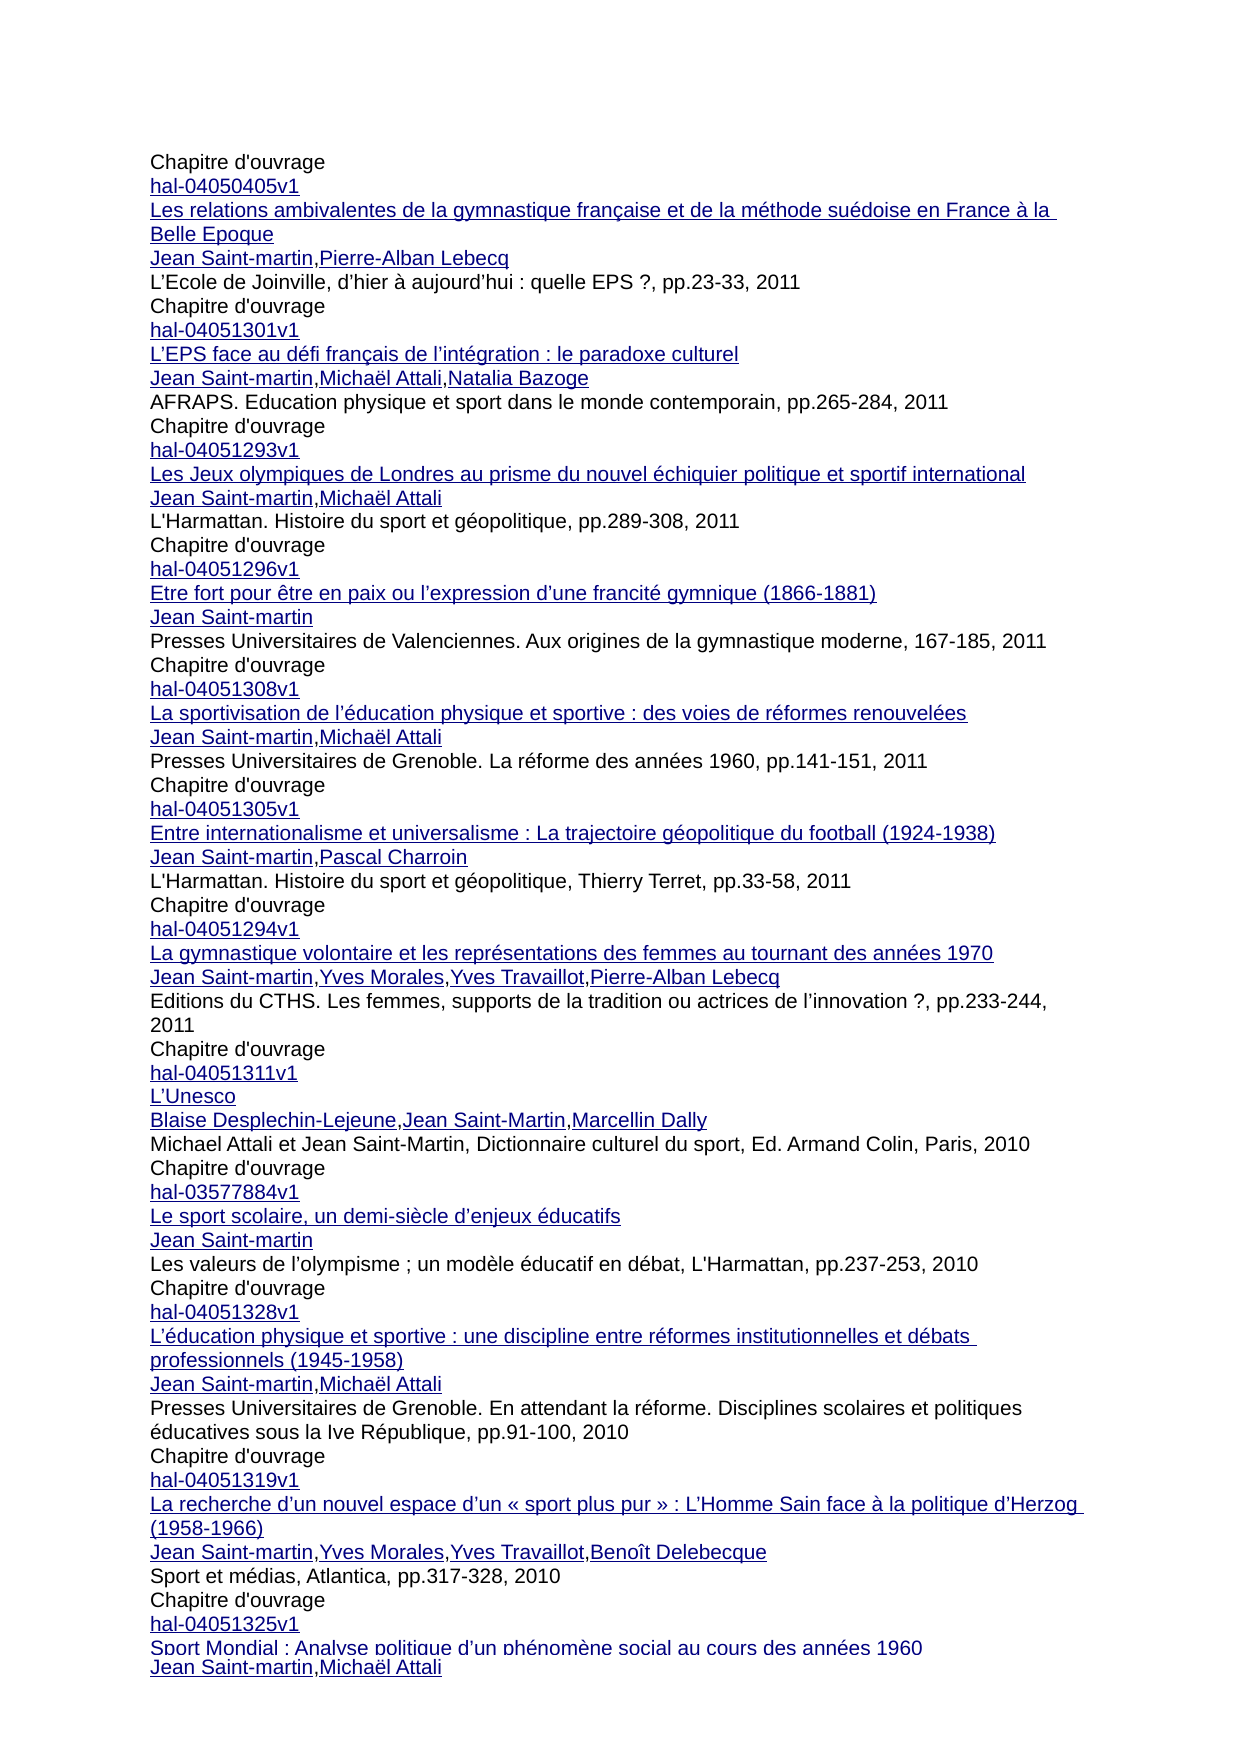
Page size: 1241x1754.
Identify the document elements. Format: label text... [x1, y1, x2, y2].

table_cell L’EPS face au défi français de l’intégration : le paradoxe culturel Jean Saint-martin,Michaël Attali,Natalia Bazoge AFRAPS. Education physique et sport dans le monde contemporain, pp.265-284, 2011 Chapitre d'ouvrage hal-04051293v1 [150, 342, 1090, 461]
table_cell Les relations ambivalentes de la gymnastique française et de la méthode suédoise en France à la Belle Epoque Jean Saint-martin,Pierre-Alban Lebecq L’Ecole de Joinville, d’hier à aujourd’hui : quelle EPS ?, pp.23-33, 2011 Chapitre d'ouvrage hal-04051301v1 [150, 198, 1090, 342]
table_cell Les Jeux olympiques de Londres au prisme du nouvel échiquier politique et sportif international Jean Saint-martin,Michaël Attali L'Harmattan. Histoire du sport et géopolitique, pp.289-308, 2011 Chapitre d'ouvrage hal-04051296v1 [150, 461, 1090, 581]
table_cell La gymnastique volontaire et les représentations des femmes au tournant des années 1970 Jean Saint-martin,Yves Morales,Yves Travaillot,Pierre-Alban Lebecq Editions du CTHS. Les femmes, supports de la tradition ou actrices de l’innovation ?, pp.233-244, 2011 Chapitre d'ouvrage hal-04051311v1 [150, 941, 1090, 1084]
table_cell Etre fort pour être en paix ou l’expression d’une francité gymnique (1866-1881) Jean Saint-martin Presses Universitaires de Valenciennes. Aux origines de la gymnastique moderne, 167-185, 2011 Chapitre d'ouvrage hal-04051308v1 [150, 581, 1090, 701]
table_cell La sportivisation de l’éducation physique et sportive : des voies de réformes renouvelées Jean Saint-martin,Michaël Attali Presses Universitaires de Grenoble. La réforme des années 1960, pp.141-151, 2011 Chapitre d'ouvrage hal-04051305v1 [150, 701, 1090, 821]
table_cell Entre internationalisme et universalisme : La trajectoire géopolitique du football (1924-1938) Jean Saint-martin,Pascal Charroin L'Harmattan. Histoire du sport et géopolitique, Thierry Terret, pp.33-58, 2011 Chapitre d'ouvrage hal-04051294v1 [150, 821, 1090, 941]
table_cell L’éducation physique et sportive : une discipline entre réformes institutionnelles et débats professionnels (1945-1958) Jean Saint-martin,Michaël Attali Presses Universitaires de Grenoble. En attendant la réforme. Disciplines scolaires et politiques éducatives sous la Ive République, pp.91-100, 2010 Chapitre d'ouvrage hal-04051319v1 [150, 1324, 1090, 1492]
table_cell La recherche d’un nouvel espace d’un « sport plus pur » : L’Homme Sain face à la politique d’Herzog (1958-1966) Jean Saint-martin,Yves Morales,Yves Travaillot,Benoît Delebecque Sport et médias, Atlantica, pp.317-328, 2010 Chapitre d'ouvrage hal-04051325v1 [150, 1492, 1090, 1635]
table_cell L’Unesco Blaise Desplechin-Lejeune,Jean Saint-Martin,Marcellin Dally Michael Attali et Jean Saint-Martin, Dictionnaire culturel du sport, Ed. Armand Colin, Paris, 2010 Chapitre d'ouvrage hal-03577884v1 [150, 1084, 1090, 1204]
table_cell Le sport scolaire, un demi-siècle d’enjeux éducatifs Jean Saint-martin Les valeurs de l’olympisme ; un modèle éducatif en débat, L'Harmattan, pp.237-253, 2010 Chapitre d'ouvrage hal-04051328v1 [150, 1204, 1090, 1324]
table_cell Sport Mondial : Analyse politique d’un phénomène social au cours des années 1960 Jean Saint-martin,Michaël Attali [150, 1635, 1090, 1679]
table_cell Chapitre d'ouvrage hal-04050405v1 [150, 150, 1090, 198]
